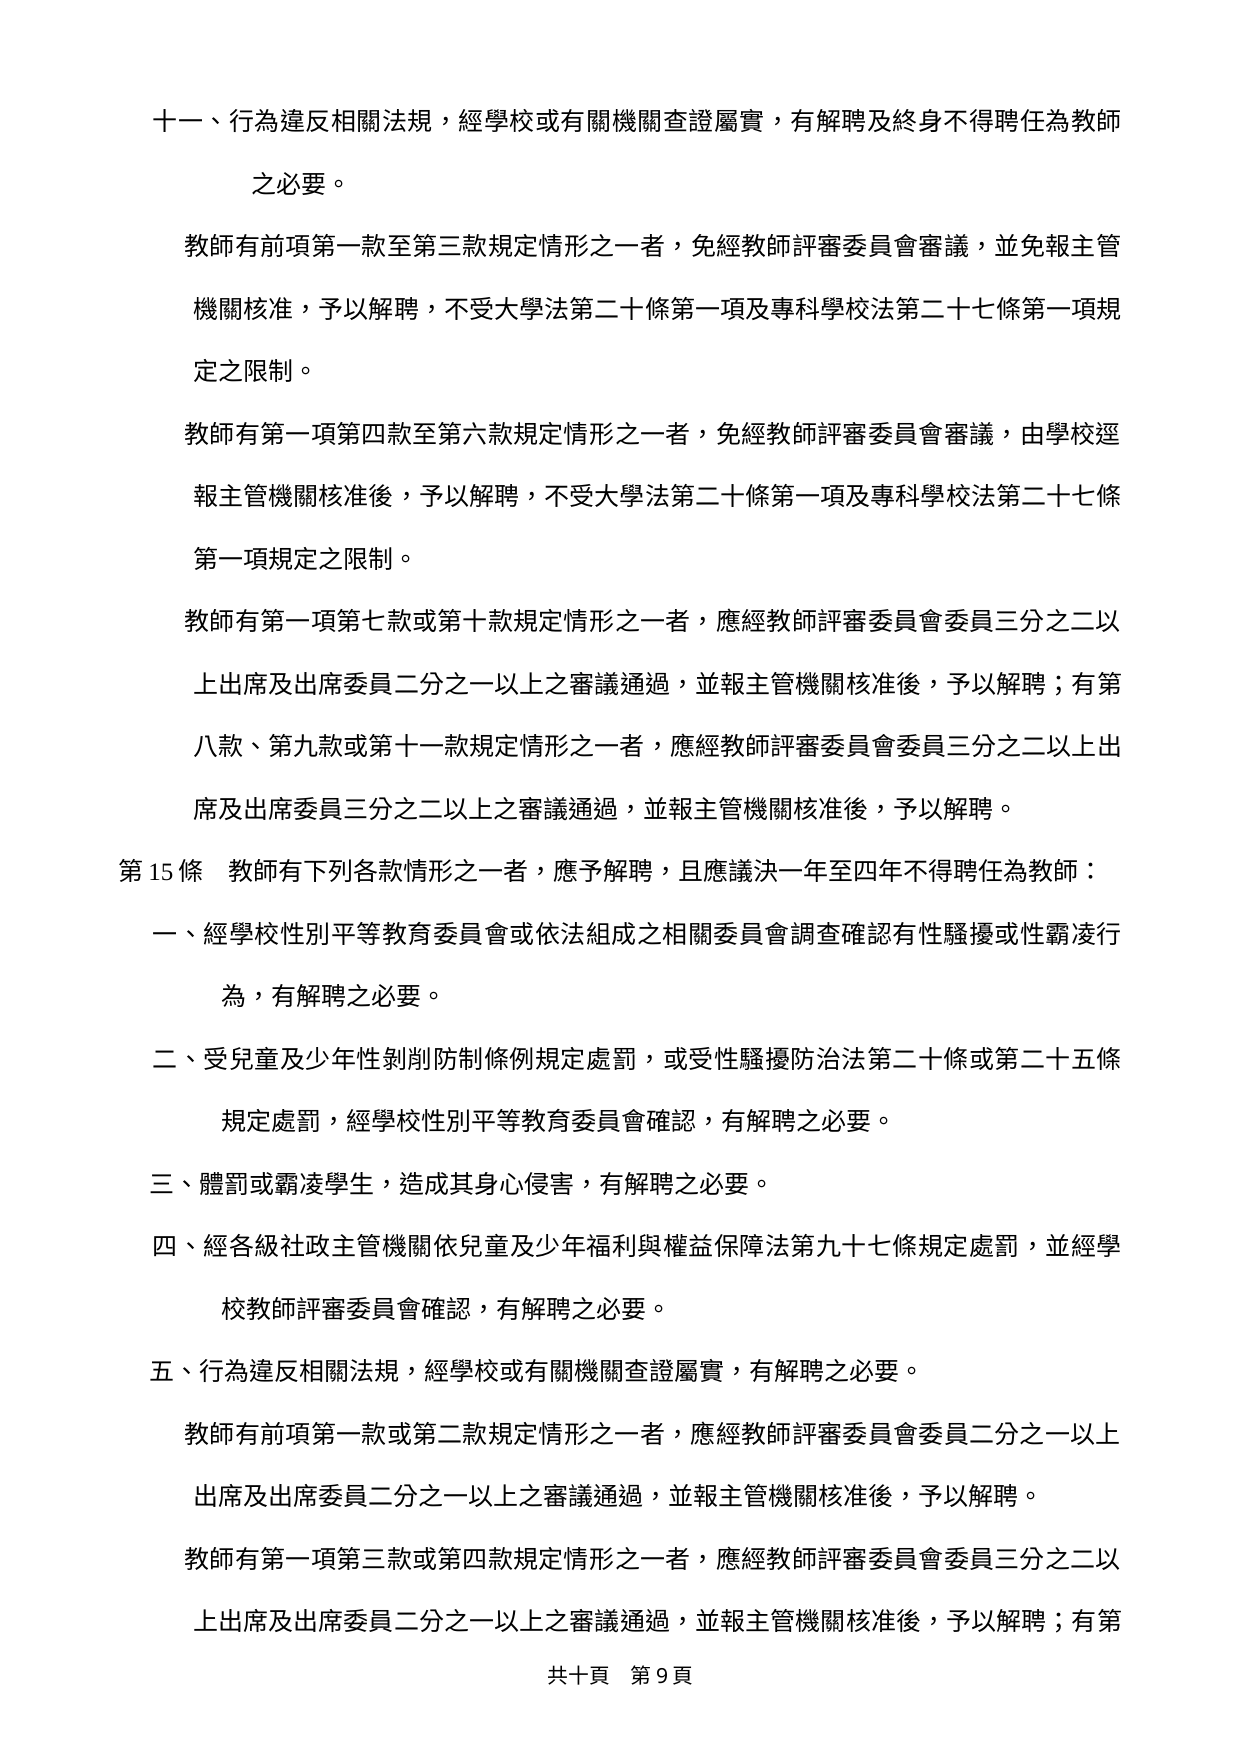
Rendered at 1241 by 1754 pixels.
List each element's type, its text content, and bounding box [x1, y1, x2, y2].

text 五、行為違反相關法規，經學校或有關機關查證屬實，有解聘之必要。 [118, 1328, 1122, 1391]
text 四、經各級社政主管機關依兒童及少年福利與權益保障法第九十七條規定處罰，並經學校教師評審委員會確認，有解聘之必要。 [118, 1203, 1122, 1328]
text 一、經學校性別平等教育委員會或依法組成之相關委員會調查確認有性騷擾或性霸凌行為，有解聘之必要。 [118, 891, 1122, 1016]
text 第15條 教師有下列各款情形之一者，應予解聘，且應議決一年至四年不得聘任為教師： [118, 828, 1122, 891]
text 二、受兒童及少年性剝削防制條例規定處罰，或受性騷擾防治法第二十條或第二十五條規定處罰，經學校性別平等教育委員會確認，有解聘之必要。 [118, 1016, 1122, 1141]
text 教師有前項第一款或第二款規定情形之一者，應經教師評審委員會委員二分之一以上出席及出席委員二分之一以上之審議通過，並報主管機關核准後，予以解聘。 [118, 1391, 1122, 1516]
text 教師有第一項第七款或第十款規定情形之一者，應經教師評審委員會委員三分之二以上出席及出席委員二分之一以上之審議通過，並報主管機關核准後，予以解聘；有第八款、第九款或第十一款規定情形之一者，應經教師評審委員會委員三分之二以上出席及出席委員三分之二以上之審議通過，並報主管機關核准後，予以解聘。 [118, 578, 1122, 828]
text 教師有前項第一款至第三款規定情形之一者，免經教師評審委員會審議，並免報主管機關核准，予以解聘，不受大學法第二十條第一項及專科學校法第二十七條第一項規定之限制。 [118, 203, 1122, 391]
text 教師有第一項第四款至第六款規定情形之一者，免經教師評審委員會審議，由學校逕報主管機關核准後，予以解聘，不受大學法第二十條第一項及專科學校法第二十七條第一項規定之限制。 [118, 391, 1122, 578]
text 教師有第一項第三款或第四款規定情形之一者，應經教師評審委員會委員三分之二以上出席及出席委員二分之一以上之審議通過，並報主管機關核准後，予以解聘；有第 [118, 1516, 1122, 1641]
text 十一、行為違反相關法規，經學校或有關機關查證屬實，有解聘及終身不得聘任為教師之必要。 [118, 78, 1122, 203]
text 三、體罰或霸凌學生，造成其身心侵害，有解聘之必要。 [118, 1141, 1122, 1203]
